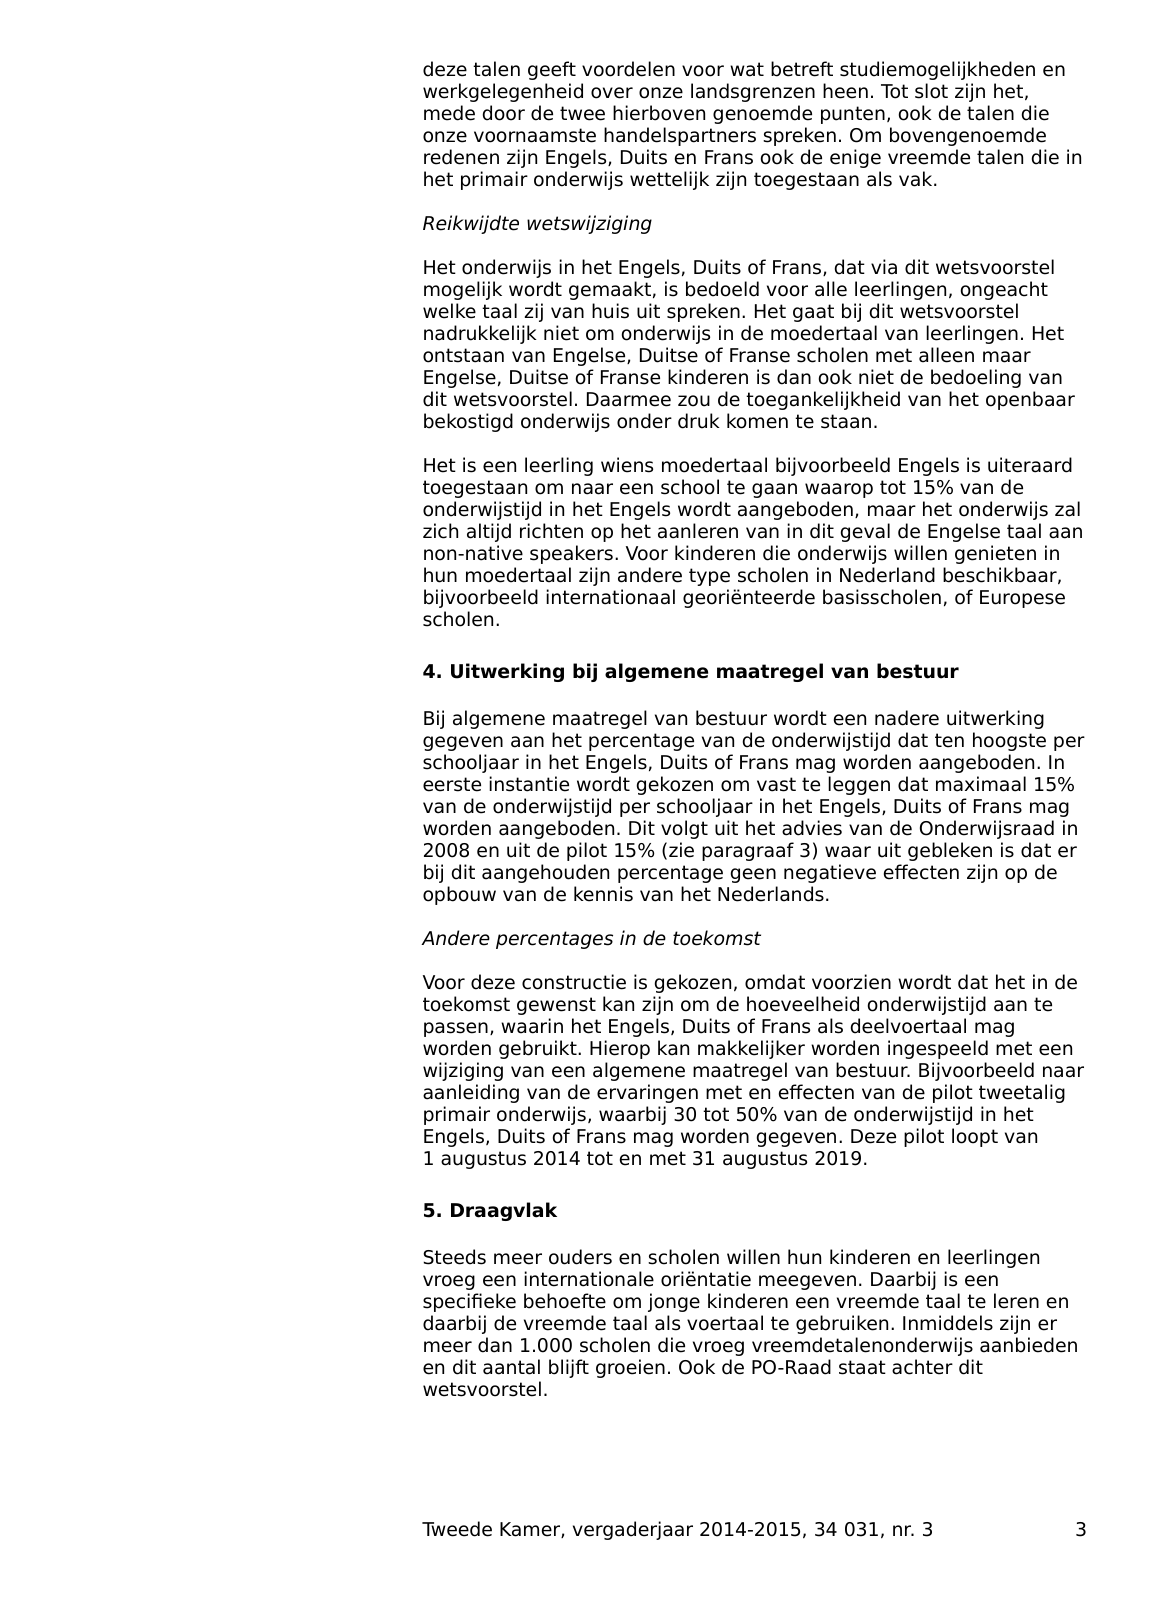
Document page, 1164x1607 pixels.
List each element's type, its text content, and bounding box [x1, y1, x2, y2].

subtitle 4. Uitwerking bij algemene maatregel van bestuur [422, 661, 1087, 683]
text Bij algemene maatregel van bestuur wordt een nadere uitwerking gegeven aan het percentage van de onderwijstijd dat ten hoogste per schooljaar in het Engels, Duits of Frans mag worden aangeboden. In eerste instantie wordt gekozen om vast te leggen dat maximaal 15% van de onderwijstijd per schooljaar in het Engels, Duits of Frans mag worden aangeboden. Dit volgt uit het advies van de Onderwijsraad in 2008 en uit de pilot 15% (zie paragraaf 3) waar uit gebleken is dat er bij dit aangehouden percentage geen negatieve effecten zijn op de opbouw van de kennis van het Nederlands. [422, 708, 1087, 906]
text Het is een leerling wiens moedertaal bijvoorbeeld Engels is uiteraard toegestaan om naar een school te gaan waarop tot 15% van de onderwijstijd in het Engels wordt aangeboden, maar het onderwijs zal zich altijd richten op het aanleren van in dit geval de Engelse taal aan non-native speakers. Voor kinderen die onderwijs willen genieten in hun moedertaal zijn andere type scholen in Nederland beschikbaar, bijvoorbeeld internationaal georiënteerde basisscholen, of Europese scholen. [422, 455, 1087, 631]
subtitle Reikwijdte wetswijziging [422, 213, 1087, 235]
subtitle Andere percentages in de toekomst [422, 928, 1087, 950]
text Het onderwijs in het Engels, Duits of Frans, dat via dit wetsvoorstel mogelijk wordt gemaakt, is bedoeld voor alle leerlingen, ongeacht welke taal zij van huis uit spreken. Het gaat bij dit wetsvoorstel nadrukkelijk niet om onderwijs in de moedertaal van leerlingen. Het ontstaan van Engelse, Duitse of Franse scholen met alleen maar Engelse, Duitse of Franse kinderen is dan ook niet de bedoeling van dit wetsvoorstel. Daarmee zou de toegankelijkheid van het openbaar bekostigd onderwijs onder druk komen te staan. [422, 257, 1087, 433]
subtitle 5. Draagvlak [422, 1200, 1087, 1222]
text Voor deze constructie is gekozen, omdat voorzien wordt dat het in de toekomst gewenst kan zijn om de hoeveelheid onderwijstijd aan te passen, waarin het Engels, Duits of Frans als deelvoertaal mag worden gebruikt. Hierop kan makkelijker worden ingespeeld met een wijziging van een algemene maatregel van bestuur. Bijvoorbeeld naar aanleiding van de ervaringen met en effecten van de pilot tweetalig primair onderwijs, waarbij 30 tot 50% van de onderwijstijd in het Engels, Duits of Frans mag worden gegeven. Deze pilot loopt van 1 augustus 2014 tot en met 31 augustus 2019. [422, 972, 1087, 1170]
text deze talen geeft voordelen voor wat betreft studiemogelijkheden en werkgelegenheid over onze landsgrenzen heen. Tot slot zijn het, mede door de twee hierboven genoemde punten, ook de talen die onze voornaamste handelspartners spreken. Om bovengenoemde redenen zijn Engels, Duits en Frans ook de enige vreemde talen die in het primair onderwijs wettelijk zijn toegestaan als vak. [422, 59, 1087, 191]
text Steeds meer ouders en scholen willen hun kinderen en leerlingen vroeg een internationale oriëntatie meegeven. Daarbij is een specifieke behoefte om jonge kinderen een vreemde taal te leren en daarbij de vreemde taal als voertaal te gebruiken. Inmiddels zijn er meer dan 1.000 scholen die vroeg vreemdetalenonderwijs aanbieden en dit aantal blijft groeien. Ook de PO-Raad staat achter dit wetsvoorstel. [422, 1247, 1087, 1401]
